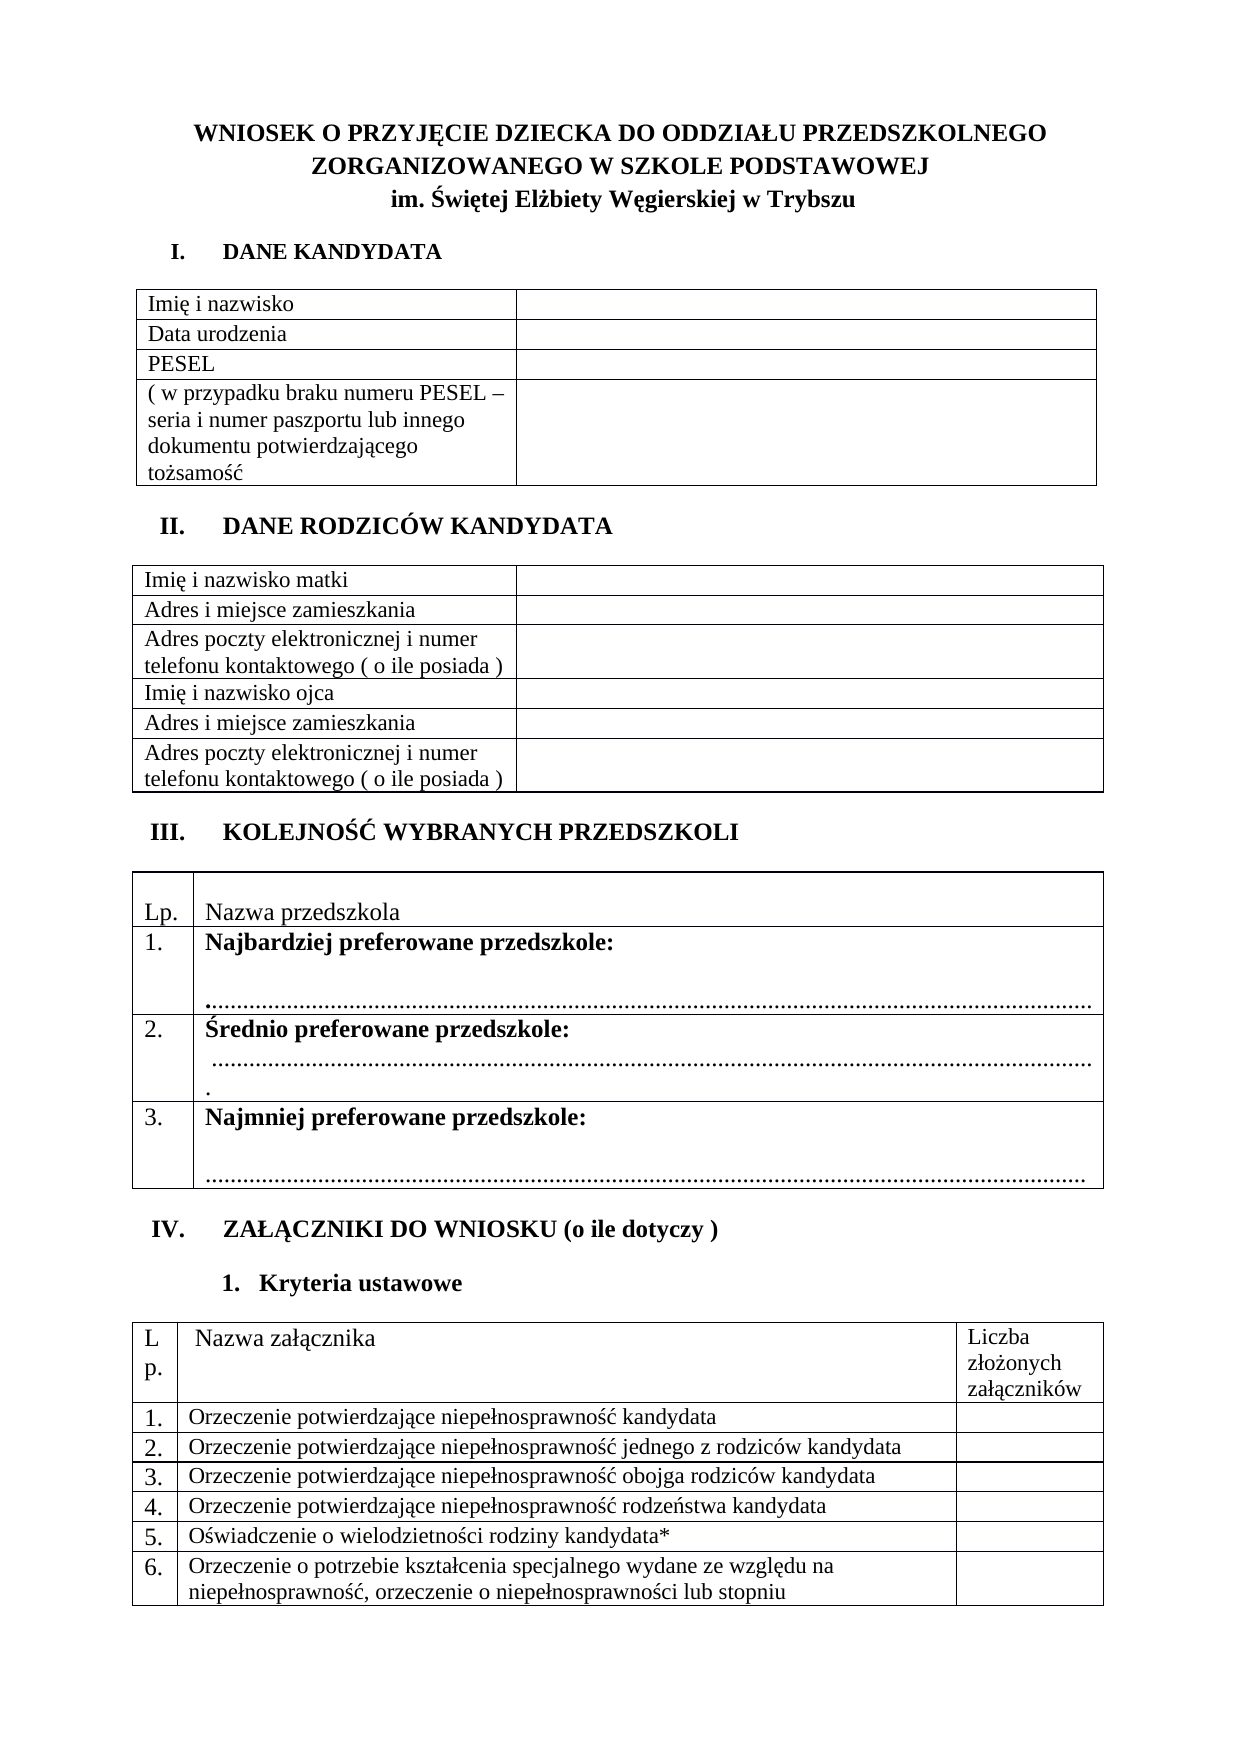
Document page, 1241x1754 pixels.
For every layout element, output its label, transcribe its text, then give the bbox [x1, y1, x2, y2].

table_cell Orzeczenie o potrzebie kształcenia specjalnego wydane ze względu na niepełnosprawność, orzeczenie o niepełnosprawności lub stopniu [178, 1552, 956, 1604]
table_cell [957, 1492, 1103, 1521]
table_cell Orzeczenie potwierdzające niepełnosprawność kandydata [178, 1403, 956, 1432]
list Kryteria ustawowe [221, 1268, 1093, 1297]
table_cell 4. [133, 1492, 177, 1521]
table_cell Data urodzenia [137, 320, 516, 349]
table_cell Najbardziej preferowane przedszkole: .............................................................................................................................................. [194, 927, 1103, 1013]
table_cell Oświadczenie o wielodzietności rodziny kandydata* [178, 1522, 956, 1551]
list ZAŁĄCZNIKI DO WNIOSKU (o ile dotyczy ) [185, 1214, 1093, 1243]
table_cell 3. [133, 1463, 177, 1491]
table_cell 2. [133, 1015, 193, 1101]
table_cell 2. [133, 1433, 177, 1461]
table_cell [517, 739, 1103, 791]
table_cell [957, 1463, 1103, 1491]
table_header Nazwa załącznika [178, 1323, 956, 1402]
table_cell ( w przypadku braku numeru PESEL – seria i numer paszportu lub innego dokumentu potwierdzającego tożsamość [137, 380, 516, 485]
table_cell 5. [133, 1522, 177, 1551]
table_cell 1. [133, 1403, 177, 1432]
table_cell Średnio preferowane przedszkole: .............................................................................................................................................. [194, 1015, 1103, 1101]
table_cell Orzeczenie potwierdzające niepełnosprawność jednego z rodziców kandydata [178, 1433, 956, 1461]
table_cell [957, 1433, 1103, 1461]
table_cell Najmniej preferowane przedszkole: ............................................................................................................................................. [194, 1102, 1103, 1188]
table_header Imię i nazwisko [137, 290, 516, 319]
table_header Lp. [133, 1323, 177, 1402]
list DANE RODZICÓW KANDYDATA [185, 511, 1093, 540]
table_cell Imię i nazwisko ojca [133, 679, 516, 708]
table_cell Orzeczenie potwierdzające niepełnosprawność rodzeństwa kandydata [178, 1492, 956, 1521]
table_cell [957, 1522, 1103, 1551]
table_cell 6. [133, 1552, 177, 1604]
table_cell [517, 679, 1103, 708]
table_cell PESEL [137, 350, 516, 378]
table_header Liczba złożonych załączników [957, 1323, 1103, 1402]
table_cell [517, 320, 1096, 349]
text WNIOSEK O PRZYJĘCIE DZIECKA DO ODDZIAŁU PRZEDSZKOLNEGO ZORGANIZOWANEGO W SZKOLE PODSTAWOWEJ im. Świętej Elżbiety Węgierskiej w Trybszu [148, 118, 1093, 213]
table_header [517, 566, 1103, 594]
table_cell [517, 709, 1103, 738]
table_header [517, 290, 1096, 319]
table_cell [957, 1552, 1103, 1604]
table_cell 1. [133, 927, 193, 1013]
table_cell Adres i miejsce zamieszkania [133, 709, 516, 738]
table_header Imię i nazwisko matki [133, 566, 516, 594]
table_cell Orzeczenie potwierdzające niepełnosprawność obojga rodziców kandydata [178, 1463, 956, 1491]
list KOLEJNOŚĆ WYBRANYCH PRZEDSZKOLI [185, 817, 1093, 846]
table_cell [957, 1403, 1103, 1432]
table_header Nazwa przedszkola [194, 873, 1103, 926]
table_cell [517, 596, 1103, 624]
table_cell [517, 380, 1096, 485]
table_cell Adres poczty elektronicznej i numer telefonu kontaktowego ( o ile posiada ) [133, 625, 516, 678]
table_cell [517, 625, 1103, 678]
table_cell Adres i miejsce zamieszkania [133, 596, 516, 624]
table_cell [517, 350, 1096, 378]
table_cell 3. [133, 1102, 193, 1188]
table_header Lp. [133, 873, 193, 926]
list DANE KANDYDATA [185, 238, 1093, 264]
table_cell Adres poczty elektronicznej i numer telefonu kontaktowego ( o ile posiada ) [133, 739, 516, 791]
